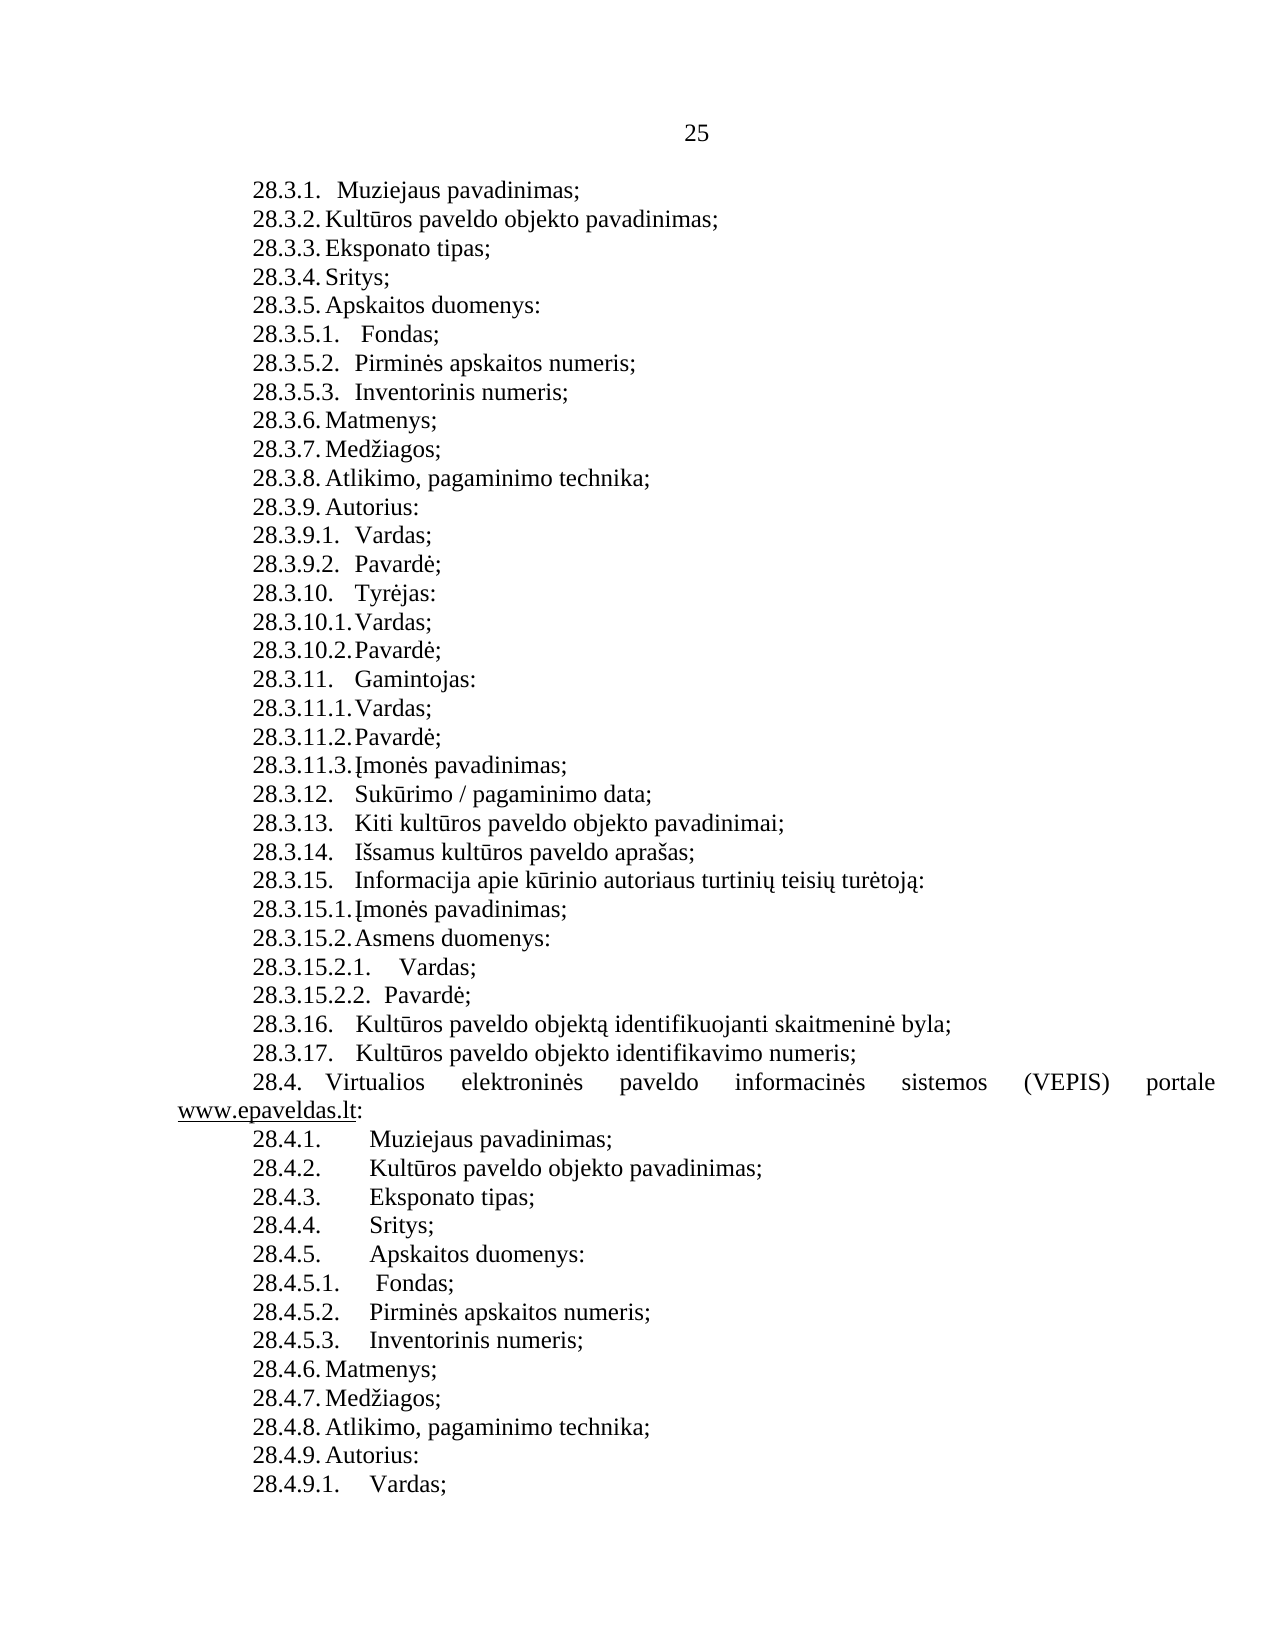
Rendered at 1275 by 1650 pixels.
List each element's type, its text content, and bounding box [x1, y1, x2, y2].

text 28.3.11.3. Įmonės pavadinimas; [177, 751, 1216, 779]
text 28.4.6. Matmenys; [177, 1354, 1216, 1383]
text 28.3.5.2. Pirminės apskaitos numeris; [177, 348, 1216, 377]
text 28.4.5.3. Inventorinis numeris; [177, 1326, 1216, 1354]
text 28.3.6. Matmenys; [177, 406, 1216, 434]
text 28.4.7. Medžiagos; [177, 1383, 1216, 1412]
text 28.3.13. Kiti kultūros paveldo objekto pavadinimai; [177, 808, 1216, 837]
text 28.3.9.1. Vardas; [177, 521, 1216, 549]
text 28.3.2. Kultūros paveldo objekto pavadinimas; [177, 204, 1216, 233]
text 28.4.9. Autorius: [177, 1441, 1216, 1469]
text 28.3.5.1. Fondas; [177, 319, 1216, 348]
text 28.3.15.2. Asmens duomenys: [177, 923, 1216, 952]
text 28.3.10.2. Pavardė; [177, 636, 1216, 664]
text 28.3.10.1. Vardas; [177, 607, 1216, 636]
text 28.3.15.2.1. Vardas; [177, 952, 1216, 981]
text 28.4.4. Sritys; [177, 1211, 1216, 1239]
text 28.3.7. Medžiagos; [177, 434, 1216, 463]
text 28.3.11.1. Vardas; [177, 693, 1216, 722]
text 28.4.5.2. Pirminės apskaitos numeris; [177, 1297, 1216, 1326]
text 28.3.12. Sukūrimo / pagaminimo data; [177, 779, 1216, 808]
text 28.4.5. Apskaitos duomenys: [177, 1239, 1216, 1268]
text 28.4.8. Atlikimo, pagaminimo technika; [177, 1412, 1216, 1441]
text 28.3.17. Kultūros paveldo objekto identifikavimo numeris; [177, 1038, 1216, 1067]
text 28.4.3. Eksponato tipas; [177, 1182, 1216, 1211]
text 28.3.15. Informacija apie kūrinio autoriaus turtinių teisių turėtoją: [177, 866, 1216, 894]
text 28.3.14. Išsamus kultūros paveldo aprašas; [177, 837, 1216, 866]
text 28.4.2. Kultūros paveldo objekto pavadinimas; [177, 1153, 1216, 1182]
text 28.3.15.2.2. Pavardė; [177, 981, 1216, 1009]
text 28.4.5.1. Fondas; [177, 1268, 1216, 1297]
text 28.3.5.3. Inventorinis numeris; [177, 377, 1216, 406]
text 28.3.4. Sritys; [177, 262, 1216, 291]
text 28.3.5. Apskaitos duomenys: [177, 291, 1216, 319]
text 28.3.1. Muziejaus pavadinimas; [177, 176, 1216, 204]
text 28.3.9.2. Pavardė; [177, 549, 1216, 578]
text 28.4.1. Muziejaus pavadinimas; [177, 1124, 1216, 1153]
text 28.4. Virtualios elektroninės paveldo informacinės sistemos (VEPIS) portale www.epaveldas.lt: [177, 1067, 1216, 1124]
text 28.4.9.1. Vardas; [177, 1469, 1216, 1498]
text 28.3.15.1. Įmonės pavadinimas; [177, 894, 1216, 923]
text 28.3.3. Eksponato tipas; [177, 233, 1216, 262]
text 28.3.9. Autorius: [177, 492, 1216, 521]
text 28.3.10. Tyrėjas: [177, 578, 1216, 607]
text 28.3.16. Kultūros paveldo objektą identifikuojanti skaitmeninė byla; [177, 1009, 1216, 1038]
text 28.3.11.2. Pavardė; [177, 722, 1216, 751]
text 28.3.11. Gamintojas: [177, 664, 1216, 693]
text 28.3.8. Atlikimo, pagaminimo technika; [177, 463, 1216, 492]
